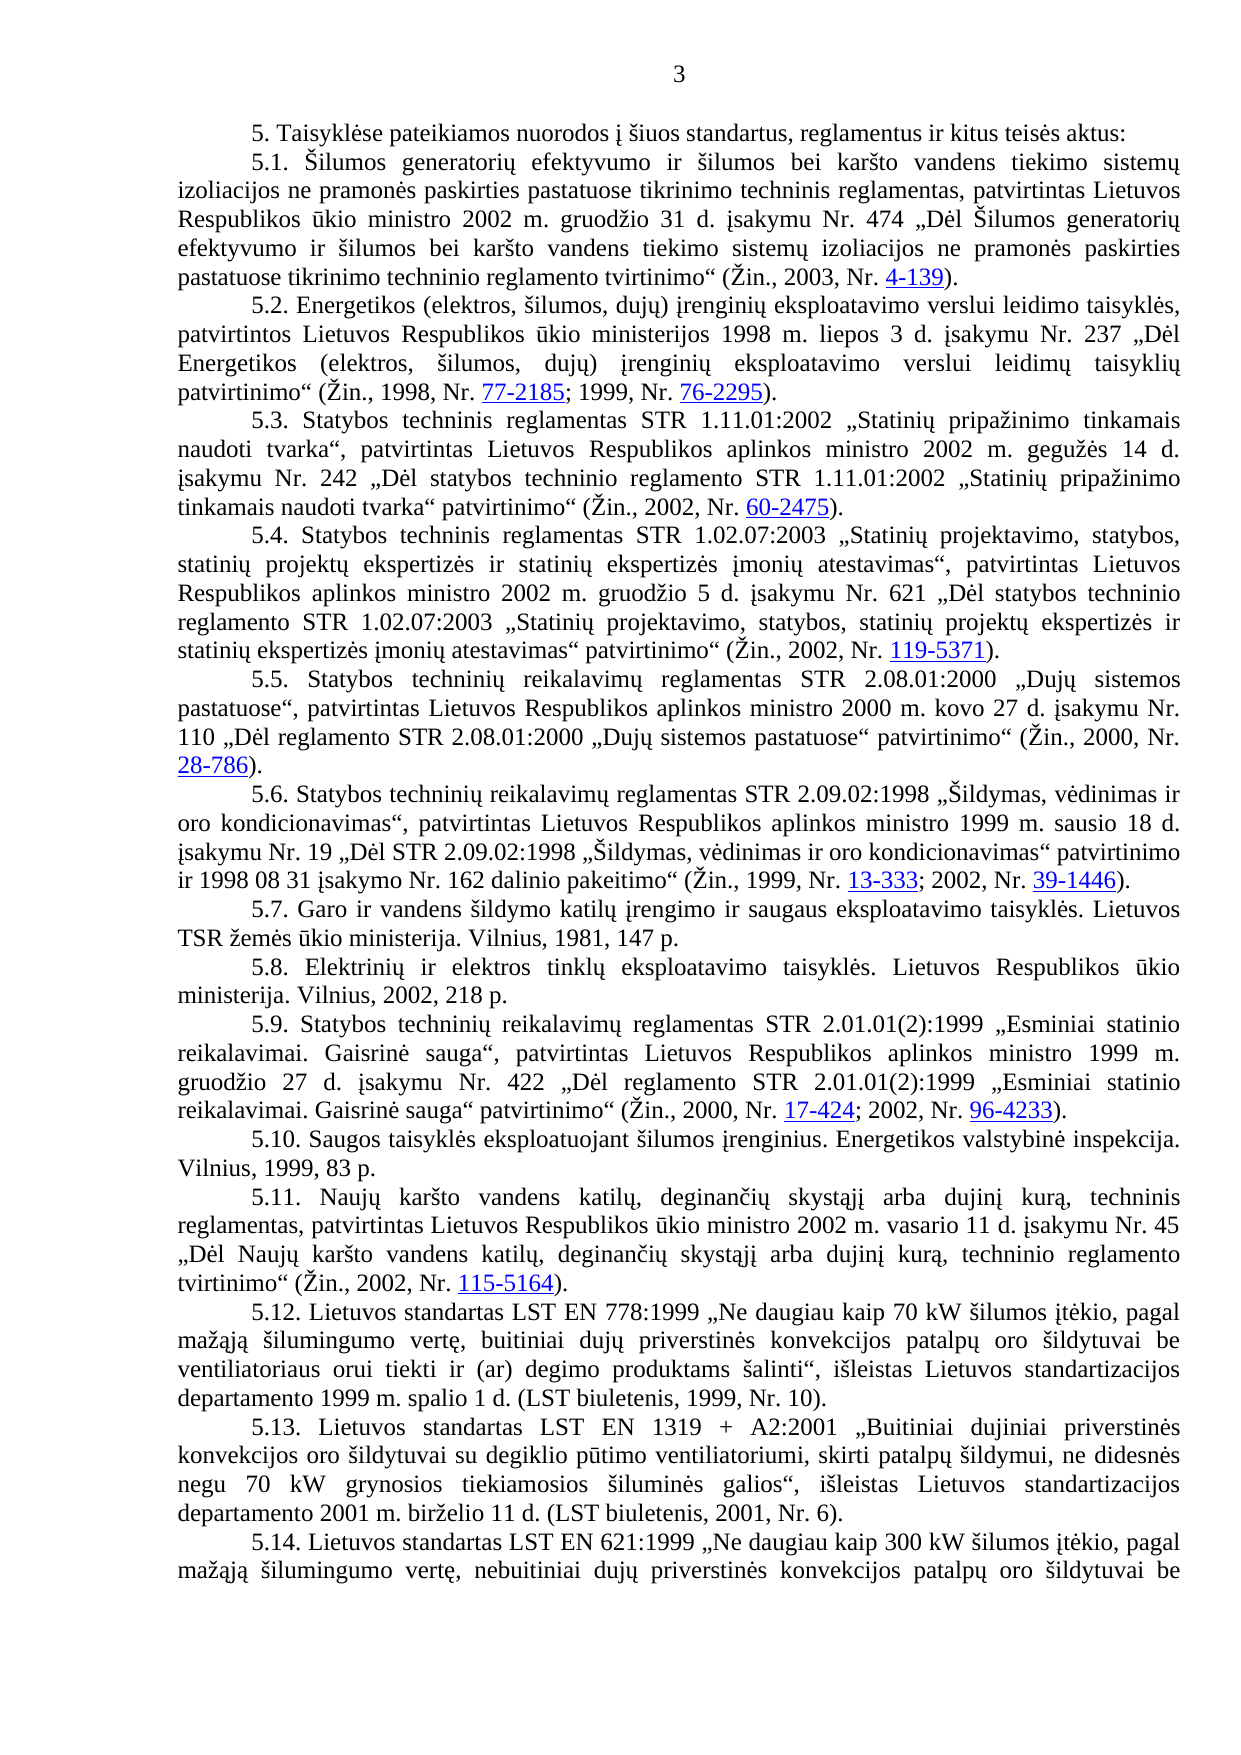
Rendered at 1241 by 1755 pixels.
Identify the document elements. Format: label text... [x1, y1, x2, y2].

text 5.13. Lietuvos standartas LST EN 1319 + A2:2001 „Buitiniai dujiniai priverstinės konvekcijos oro šildytuvai su degiklio pūtimo ventiliatoriumi, skirti patalpų šildymui, ne didesnės negu 70 kW grynosios tiekiamosios šiluminės galios“, išleistas Lietuvos standartizacijos departamento 2001 m. birželio 11 d. (LST biuletenis, 2001, Nr. 6). [177, 1412, 1181, 1527]
text 5.7. Garo ir vandens šildymo katilų įrengimo ir saugaus eksploatavimo taisyklės. Lietuvos TSR žemės ūkio ministerija. Vilnius, 1981, 147 p. [177, 894, 1181, 952]
text 5.9. Statybos techninių reikalavimų reglamentas STR 2.01.01(2):1999 „Esminiai statinio reikalavimai. Gaisrinė sauga“, patvirtintas Lietuvos Respublikos aplinkos ministro 1999 m. gruodžio 27 d. įsakymu Nr. 422 „Dėl reglamento STR 2.01.01(2):1999 „Esminiai statinio reikalavimai. Gaisrinė sauga“ patvirtinimo“ (Žin., 2000, Nr. 17-424; 2002, Nr. 96-4233). [177, 1009, 1181, 1124]
text 5.6. Statybos techninių reikalavimų reglamentas STR 2.09.02:1998 „Šildymas, vėdinimas ir oro kondicionavimas“, patvirtintas Lietuvos Respublikos aplinkos ministro 1999 m. sausio 18 d. įsakymu Nr. 19 „Dėl STR 2.09.02:1998 „Šildymas, vėdinimas ir oro kondicionavimas“ patvirtinimo ir 1998 08 31 įsakymo Nr. 162 dalinio pakeitimo“ (Žin., 1999, Nr. 13-333; 2002, Nr. 39-1446). [177, 779, 1181, 894]
text 5.11. Naujų karšto vandens katilų, deginančių skystąjį arba dujinį kurą, techninis reglamentas, patvirtintas Lietuvos Respublikos ūkio ministro 2002 m. vasario 11 d. įsakymu Nr. 45 „Dėl Naujų karšto vandens katilų, deginančių skystąjį arba dujinį kurą, techninio reglamento tvirtinimo“ (Žin., 2002, Nr. 115-5164). [177, 1182, 1181, 1297]
text 5.5. Statybos techninių reikalavimų reglamentas STR 2.08.01:2000 „Dujų sistemos pastatuose“, patvirtintas Lietuvos Respublikos aplinkos ministro 2000 m. kovo 27 d. įsakymu Nr. 110 „Dėl reglamento STR 2.08.01:2000 „Dujų sistemos pastatuose“ patvirtinimo“ (Žin., 2000, Nr. 28-786). [177, 664, 1181, 779]
text 5.10. Saugos taisyklės eksploatuojant šilumos įrenginius. Energetikos valstybinė inspekcija. Vilnius, 1999, 83 p. [177, 1124, 1181, 1182]
text 5.3. Statybos techninis reglamentas STR 1.11.01:2002 „Statinių pripažinimo tinkamais naudoti tvarka“, patvirtintas Lietuvos Respublikos aplinkos ministro 2002 m. gegužės 14 d. įsakymu Nr. 242 „Dėl statybos techninio reglamento STR 1.11.01:2002 „Statinių pripažinimo tinkamais naudoti tvarka“ patvirtinimo“ (Žin., 2002, Nr. 60-2475). [177, 406, 1181, 521]
text 5.8. Elektrinių ir elektros tinklų eksploatavimo taisyklės. Lietuvos Respublikos ūkio ministerija. Vilnius, 2002, 218 p. [177, 952, 1181, 1009]
text 5.12. Lietuvos standartas LST EN 778:1999 „Ne daugiau kaip 70 kW šilumos įtėkio, pagal mažąją šilumingumo vertę, buitiniai dujų priverstinės konvekcijos patalpų oro šildytuvai be ventiliatoriaus orui tiekti ir (ar) degimo produktams šalinti“, išleistas Lietuvos standartizacijos departamento 1999 m. spalio 1 d. (LST biuletenis, 1999, Nr. 10). [177, 1297, 1181, 1412]
text 5. Taisyklėse pateikiamos nuorodos į šiuos standartus, reglamentus ir kitus teisės aktus: [177, 118, 1181, 147]
text 5.2. Energetikos (elektros, šilumos, dujų) įrenginių eksploatavimo verslui leidimo taisyklės, patvirtintos Lietuvos Respublikos ūkio ministerijos 1998 m. liepos 3 d. įsakymu Nr. 237 „Dėl Energetikos (elektros, šilumos, dujų) įrenginių eksploatavimo verslui leidimų taisyklių patvirtinimo“ (Žin., 1998, Nr. 77-2185; 1999, Nr. 76-2295). [177, 291, 1181, 406]
text 5.14. Lietuvos standartas LST EN 621:1999 „Ne daugiau kaip 300 kW šilumos įtėkio, pagal mažąją šilumingumo vertę, nebuitiniai dujų priverstinės konvekcijos patalpų oro šildytuvai be [177, 1527, 1181, 1584]
text 5.4. Statybos techninis reglamentas STR 1.02.07:2003 „Statinių projektavimo, statybos, statinių projektų ekspertizės ir statinių ekspertizės įmonių atestavimas“, patvirtintas Lietuvos Respublikos aplinkos ministro 2002 m. gruodžio 5 d. įsakymu Nr. 621 „Dėl statybos techninio reglamento STR 1.02.07:2003 „Statinių projektavimo, statybos, statinių projektų ekspertizės ir statinių ekspertizės įmonių atestavimas“ patvirtinimo“ (Žin., 2002, Nr. 119-5371). [177, 521, 1181, 664]
text 5.1. Šilumos generatorių efektyvumo ir šilumos bei karšto vandens tiekimo sistemų izoliacijos ne pramonės paskirties pastatuose tikrinimo techninis reglamentas, patvirtintas Lietuvos Respublikos ūkio ministro 2002 m. gruodžio 31 d. įsakymu Nr. 474 „Dėl Šilumos generatorių efektyvumo ir šilumos bei karšto vandens tiekimo sistemų izoliacijos ne pramonės paskirties pastatuose tikrinimo techninio reglamento tvirtinimo“ (Žin., 2003, Nr. 4-139). [177, 147, 1181, 291]
